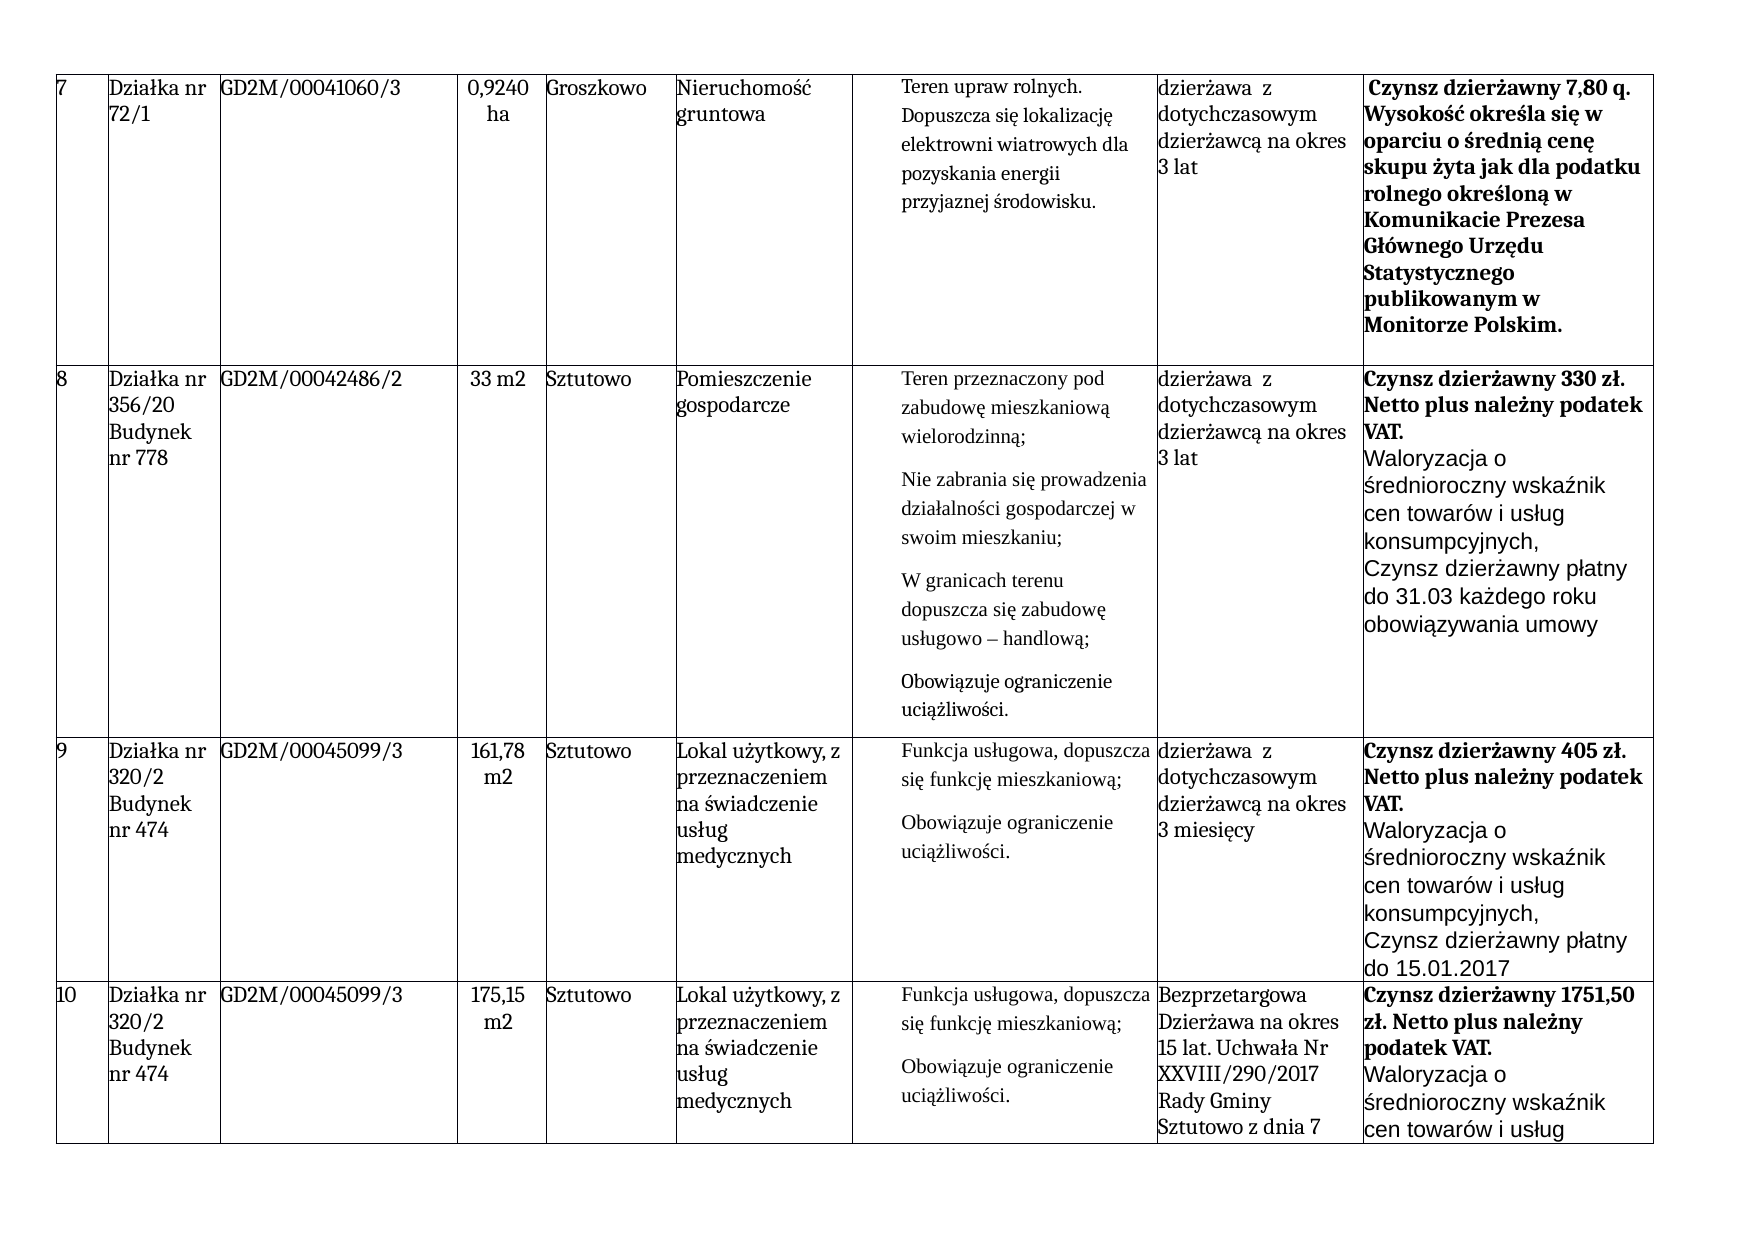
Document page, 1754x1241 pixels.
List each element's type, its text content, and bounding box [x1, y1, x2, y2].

table_cell 175,15 m2 [458, 982, 546, 1143]
table_cell Lokal użytkowy, z przeznaczeniem na świadczenie usług medycznych [677, 738, 852, 981]
table_cell Czynsz dzierżawny 7,80 q. Wysokość określa się w oparciu o średnią cenę skupu żyta jak dla podatku rolnego określoną w Komunikacie Prezesa Głównego Urzędu Statystycznego publikowanym w Monitorze Polskim. [1364, 75, 1653, 365]
table_cell Teren upraw rolnych. Dopuszcza się lokalizację elektrowni wiatrowych dla pozyskania energii przyjaznej środowisku. [853, 75, 1157, 365]
table_cell Działka nr 320/2 Budynek nr 474 [109, 982, 220, 1143]
table_cell dzierżawa z dotychczasowym dzierżawcą na okres 3 lat [1158, 366, 1363, 737]
table_cell Czynsz dzierżawny 1751,50 zł. Netto plus należny podatek VAT. Waloryzacja o średnioroczny wskaźnik cen towarów i usług [1364, 982, 1653, 1143]
table_cell Czynsz dzierżawny 405 zł. Netto plus należny podatek VAT. Waloryzacja o średnioroczny wskaźnik cen towarów i usług konsumpcyjnych, Czynsz dzierżawny płatny do 15.01.2017 [1364, 738, 1653, 981]
table_cell GD2M/00045099/3 [221, 738, 457, 981]
table_cell 161,78 m2 [458, 738, 546, 981]
table_cell Sztutowo [547, 738, 676, 981]
table_cell Działka nr 320/2 Budynek nr 474 [109, 738, 220, 981]
table_cell Nieruchomość gruntowa [677, 75, 852, 365]
table_cell Groszkowo [547, 75, 676, 365]
table_cell 9 [57, 738, 108, 981]
table_cell 10 [57, 982, 108, 1143]
table_cell dzierżawa z dotychczasowym dzierżawcą na okres 3 lat [1158, 75, 1363, 365]
table_cell Bezprzetargowa Dzierżawa na okres 15 lat. Uchwała Nr XXVIII/290/2017 Rady Gminy Sztutowo z dnia 7 [1158, 982, 1363, 1143]
table_cell GD2M/00045099/3 [221, 982, 457, 1143]
table_cell GD2M/00042486/2 [221, 366, 457, 737]
table_cell Teren przeznaczony pod zabudowę mieszkaniową wielorodzinną; Nie zabrania się prowadzenia działalności gospodarczej w swoim mieszkaniu; W granicach terenu dopuszcza się zabudowę usługowo – handlową; Obowiązuje ograniczenie uciążliwości. [853, 366, 1157, 737]
table_cell Pomieszczenie gospodarcze [677, 366, 852, 737]
table_cell Sztutowo [547, 366, 676, 737]
table_cell 0,9240 ha [458, 75, 546, 365]
table_cell Czynsz dzierżawny 330 zł. Netto plus należny podatek VAT. Waloryzacja o średnioroczny wskaźnik cen towarów i usług konsumpcyjnych, Czynsz dzierżawny płatny do 31.03 każdego roku obowiązywania umowy [1364, 366, 1653, 737]
table_cell 8 [57, 366, 108, 737]
table_cell GD2M/00041060/3 [221, 75, 457, 365]
table_cell 7 [57, 75, 108, 365]
table_cell dzierżawa z dotychczasowym dzierżawcą na okres 3 miesięcy [1158, 738, 1363, 981]
table_cell Lokal użytkowy, z przeznaczeniem na świadczenie usług medycznych [677, 982, 852, 1143]
table_cell Sztutowo [547, 982, 676, 1143]
table_cell Funkcja usługowa, dopuszcza się funkcję mieszkaniową; Obowiązuje ograniczenie uciążliwości. [853, 982, 1157, 1143]
table_cell Działka nr 356/20 Budynek nr 778 [109, 366, 220, 737]
table_cell Funkcja usługowa, dopuszcza się funkcję mieszkaniową; Obowiązuje ograniczenie uciążliwości. [853, 738, 1157, 981]
table_cell 33 m2 [458, 366, 546, 737]
table_cell Działka nr 72/1 [109, 75, 220, 365]
